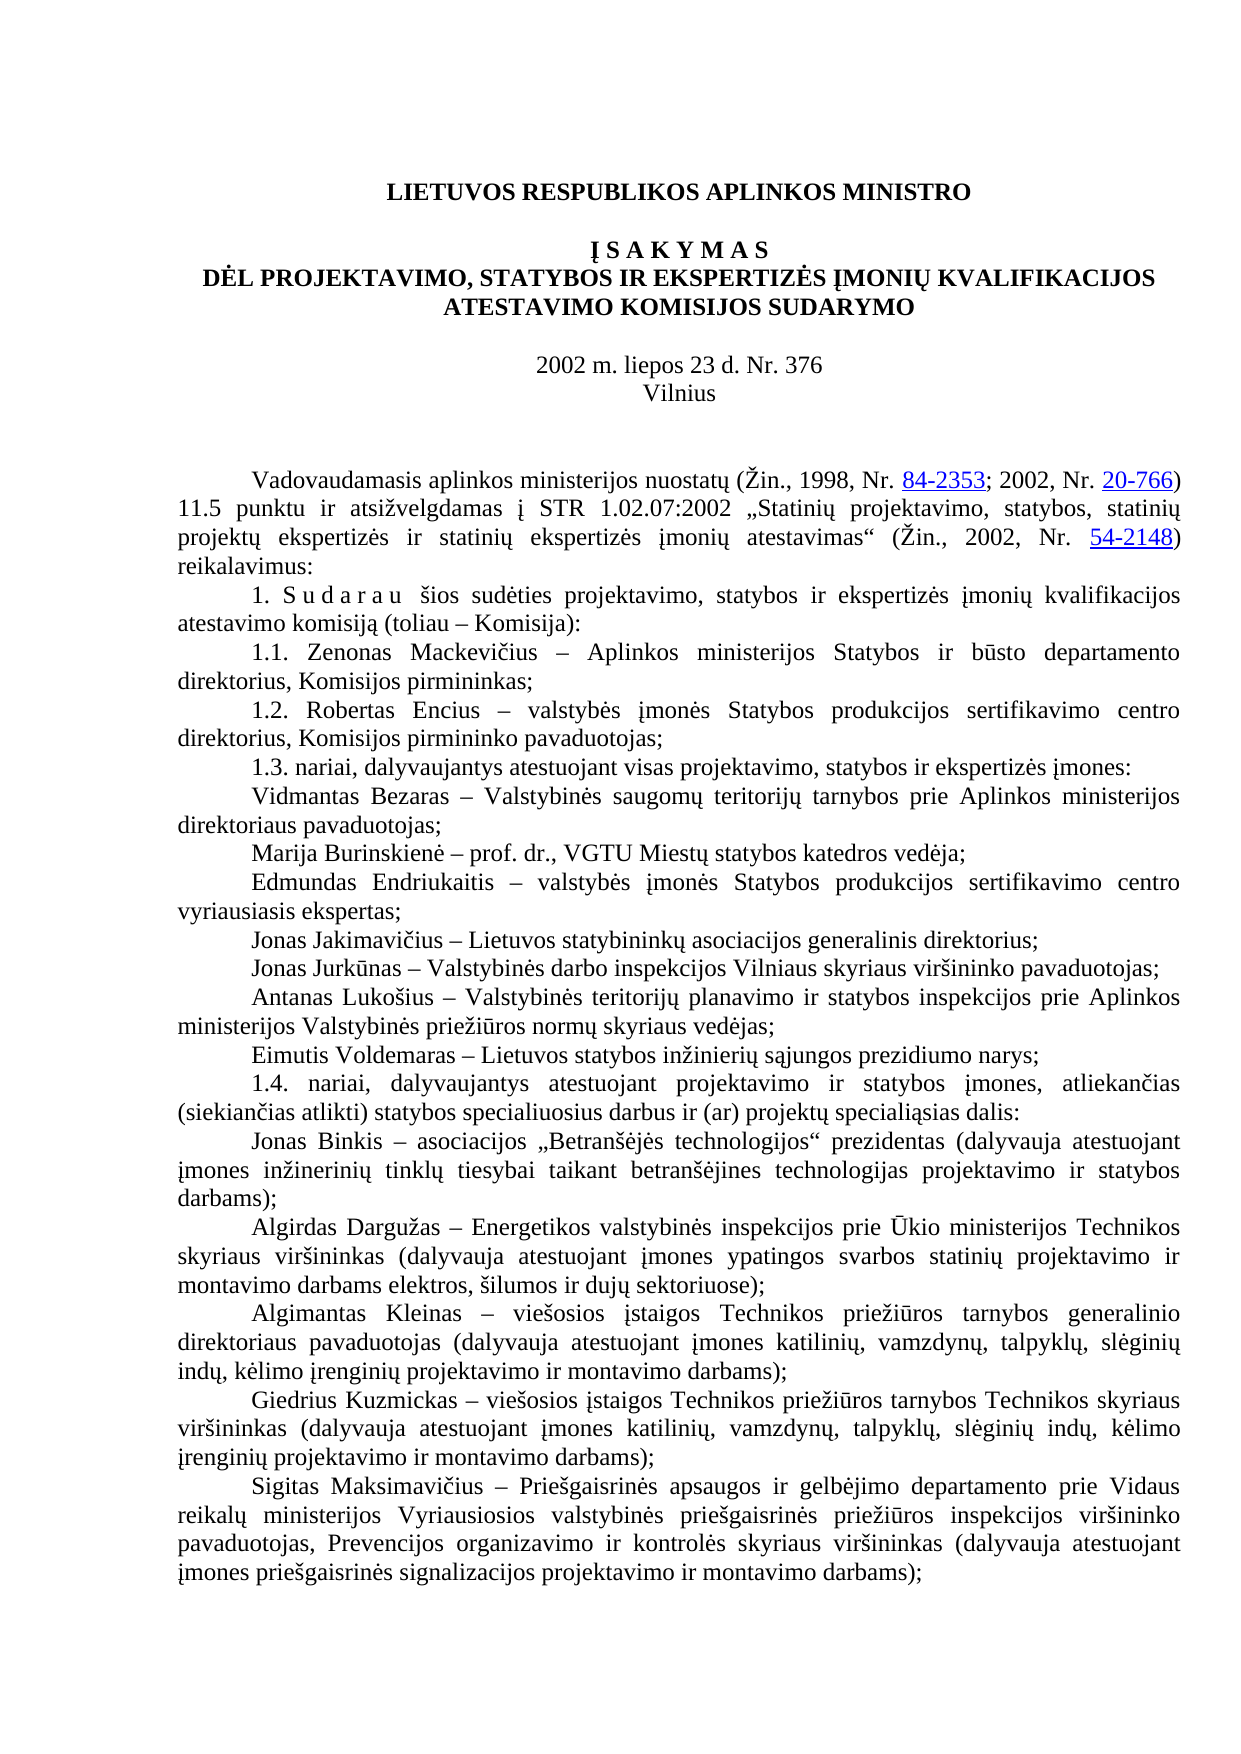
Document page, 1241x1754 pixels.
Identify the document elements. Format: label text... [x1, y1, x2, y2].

text dĖl Projektavimo, statybos ir ekspertizĖs ĮmoniŲ kvalifikacijos atestavimo komisijos sudarymo [177, 263, 1181, 321]
text 1. Sudarau šios sudėties projektavimo, statybos ir ekspertizės įmonių kvalifikacijos atestavimo komisiją (toliau – Komisija): [177, 580, 1181, 637]
text 1.2. Robertas Encius – valstybės įmonės Statybos produkcijos sertifikavimo centro direktorius, Komisijos pirmininko pavaduotojas; [177, 695, 1181, 752]
text Marija Burinskienė – prof. dr., VGTU Miestų statybos katedros vedėja; [177, 838, 1181, 867]
text Eimutis Voldemaras – Lietuvos statybos inžinierių sąjungos prezidiumo narys; [177, 1040, 1181, 1068]
text 2002 m. liepos 23 d. Nr. 376 [177, 350, 1181, 378]
text Jonas Binkis – asociacijos „Betranšėjės technologijos“ prezidentas (dalyvauja atestuojant įmones inžinerinių tinklų tiesybai taikant betranšėjines technologijas projektavimo ir statybos darbams); [177, 1126, 1181, 1212]
text Sigitas Maksimavičius – Priešgaisrinės apsaugos ir gelbėjimo departamento prie Vidaus reikalų ministerijos Vyriausiosios valstybinės priešgaisrinės priežiūros inspekcijos viršininko pavaduotojas, Prevencijos organizavimo ir kontrolės skyriaus viršininkas (dalyvauja atestuojant įmones priešgaisrinės signalizacijos projektavimo ir montavimo darbams); [177, 1471, 1181, 1586]
text LIETUVOS RESPUBLIKOS APLINKOS MINISTRO [177, 177, 1181, 206]
text 1.1. Zenonas Mackevičius – Aplinkos ministerijos Statybos ir būsto departamento direktorius, Komisijos pirmininkas; [177, 637, 1181, 695]
text Vilnius [177, 378, 1181, 407]
text 1.4. nariai, dalyvaujantys atestuojant projektavimo ir statybos įmones, atliekančias (siekiančias atlikti) statybos specialiuosius darbus ir (ar) projektų specialiąsias dalis: [177, 1068, 1181, 1126]
text Į S A K Y M A S [177, 235, 1181, 263]
text Jonas Jakimavičius – Lietuvos statybininkų asociacijos generalinis direktorius; [177, 925, 1181, 953]
text Edmundas Endriukaitis – valstybės įmonės Statybos produkcijos sertifikavimo centro vyriausiasis ekspertas; [177, 867, 1181, 925]
text Giedrius Kuzmickas – viešosios įstaigos Technikos priežiūros tarnybos Technikos skyriaus viršininkas (dalyvauja atestuojant įmones katilinių, vamzdynų, talpyklų, slėginių indų, kėlimo įrenginių projektavimo ir montavimo darbams); [177, 1385, 1181, 1471]
text 1.3. nariai, dalyvaujantys atestuojant visas projektavimo, statybos ir ekspertizės įmones: [177, 752, 1181, 781]
text Algimantas Kleinas – viešosios įstaigos Technikos priežiūros tarnybos generalinio direktoriaus pavaduotojas (dalyvauja atestuojant įmones katilinių, vamzdynų, talpyklų, slėginių indų, kėlimo įrenginių projektavimo ir montavimo darbams); [177, 1298, 1181, 1385]
text Vidmantas Bezaras – Valstybinės saugomų teritorijų tarnybos prie Aplinkos ministerijos direktoriaus pavaduotojas; [177, 781, 1181, 838]
text Jonas Jurkūnas – Valstybinės darbo inspekcijos Vilniaus skyriaus viršininko pavaduotojas; [177, 953, 1181, 982]
text Algirdas Dargužas – Energetikos valstybinės inspekcijos prie Ūkio ministerijos Technikos skyriaus viršininkas (dalyvauja atestuojant įmones ypatingos svarbos statinių projektavimo ir montavimo darbams elektros, šilumos ir dujų sektoriuose); [177, 1212, 1181, 1298]
text Vadovaudamasis aplinkos ministerijos nuostatų (Žin., 1998, Nr. 84-2353; 2002, Nr. 20-766) 11.5 punktu ir atsižvelgdamas į STR 1.02.07:2002 „Statinių projektavimo, statybos, statinių projektų ekspertizės ir statinių ekspertizės įmonių atestavimas“ (Žin., 2002, Nr. 54-2148) reikalavimus: [177, 465, 1181, 580]
text Antanas Lukošius – Valstybinės teritorijų planavimo ir statybos inspekcijos prie Aplinkos ministerijos Valstybinės priežiūros normų skyriaus vedėjas; [177, 982, 1181, 1040]
